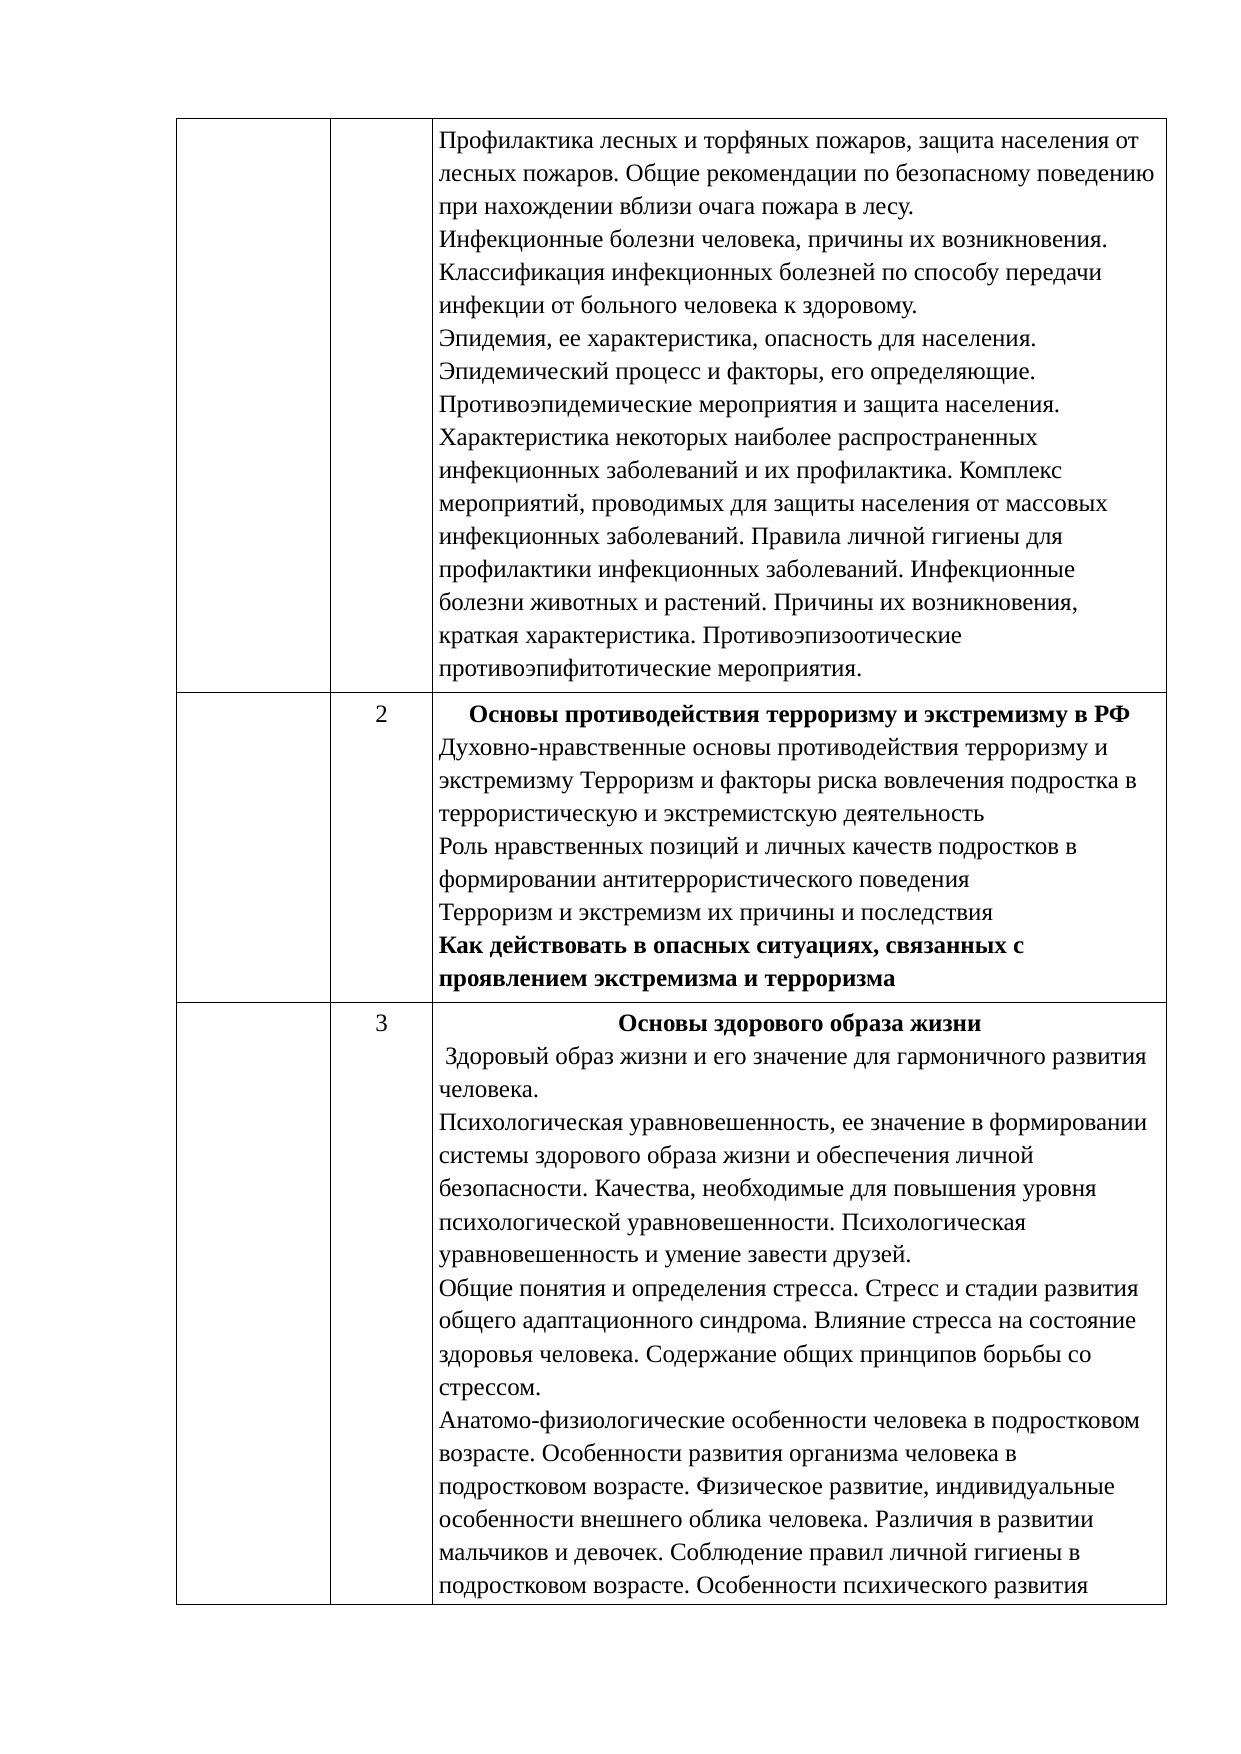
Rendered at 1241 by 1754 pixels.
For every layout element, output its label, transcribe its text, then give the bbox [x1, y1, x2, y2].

table_cell [177, 1003, 330, 1604]
table_cell 2 [331, 693, 432, 1002]
table_cell Профилактика лесных и торфяных пожаров, защита населения от лесных пожаров. Общие рекомендации по безопасному поведению при нахождении вблизи очага пожара в лесу. Инфекционные болезни человека, причины их возникновения. Классификация инфекционных болезней по способу передачи инфекции от больного человека к здоровому. Эпидемия, ее характеристика, опасность для населения. Эпидемический процесс и факторы, его определяющие. Противоэпидемические мероприятия и защита населения. Характеристика некоторых наиболее распространенных инфекционных заболеваний и их профилактика. Комплекс мероприятий, проводимых для защиты населения от массовых инфекционных заболеваний. Правила личной гигиены для профилактики инфекционных заболеваний. Инфекционные болезни животных и растений. Причины их возникновения, краткая характеристика. Противоэпизоотические противоэпифитотические мероприятия. [433, 119, 1166, 692]
table_cell Основы здорового образа жизни Здоровый образ жизни и его значение для гармоничного развития человека. Психологическая уравновешенность, ее значение в формировании системы здорового образа жизни и обеспечения личной безопасности. Качества, необходимые для повышения уровня психологической уравновешенности. Психологическая уравновешенность и умение завести друзей. Общие понятия и определения стресса. Стресс и стадии развития общего адаптационного синдрома. Влияние стресса на состояние здоровья человека. Содержание общих принципов борьбы со стрессом. Анатомо-физиологические особенности человека в подростковом возрасте. Особенности развития организма человека в подростковом возрасте. Физическое развитие, индивидуальные особенности внешнего облика человека. Различия в развитии мальчиков и девочек. Соблюдение правил личной гигиены в подростковом возрасте. Особенности психического развития [433, 1003, 1166, 1604]
table_cell [177, 119, 330, 692]
table_cell [177, 693, 330, 1002]
table_cell 3 [331, 1003, 432, 1604]
table_cell Основы противодействия терроризму и экстремизму в РФ Духовно-нравственные основы противодействия терроризму и экстремизму Терроризм и факторы риска вовлечения подростка в террористическую и экстремистскую деятельность Роль нравственных позиций и личных качеств подростков в формировании антитеррористического поведения Терроризм и экстремизм их причины и последствия Как действовать в опасных ситуациях, связанных с проявлением экстремизма и терроризма [433, 693, 1166, 1002]
table_cell [331, 119, 432, 692]
